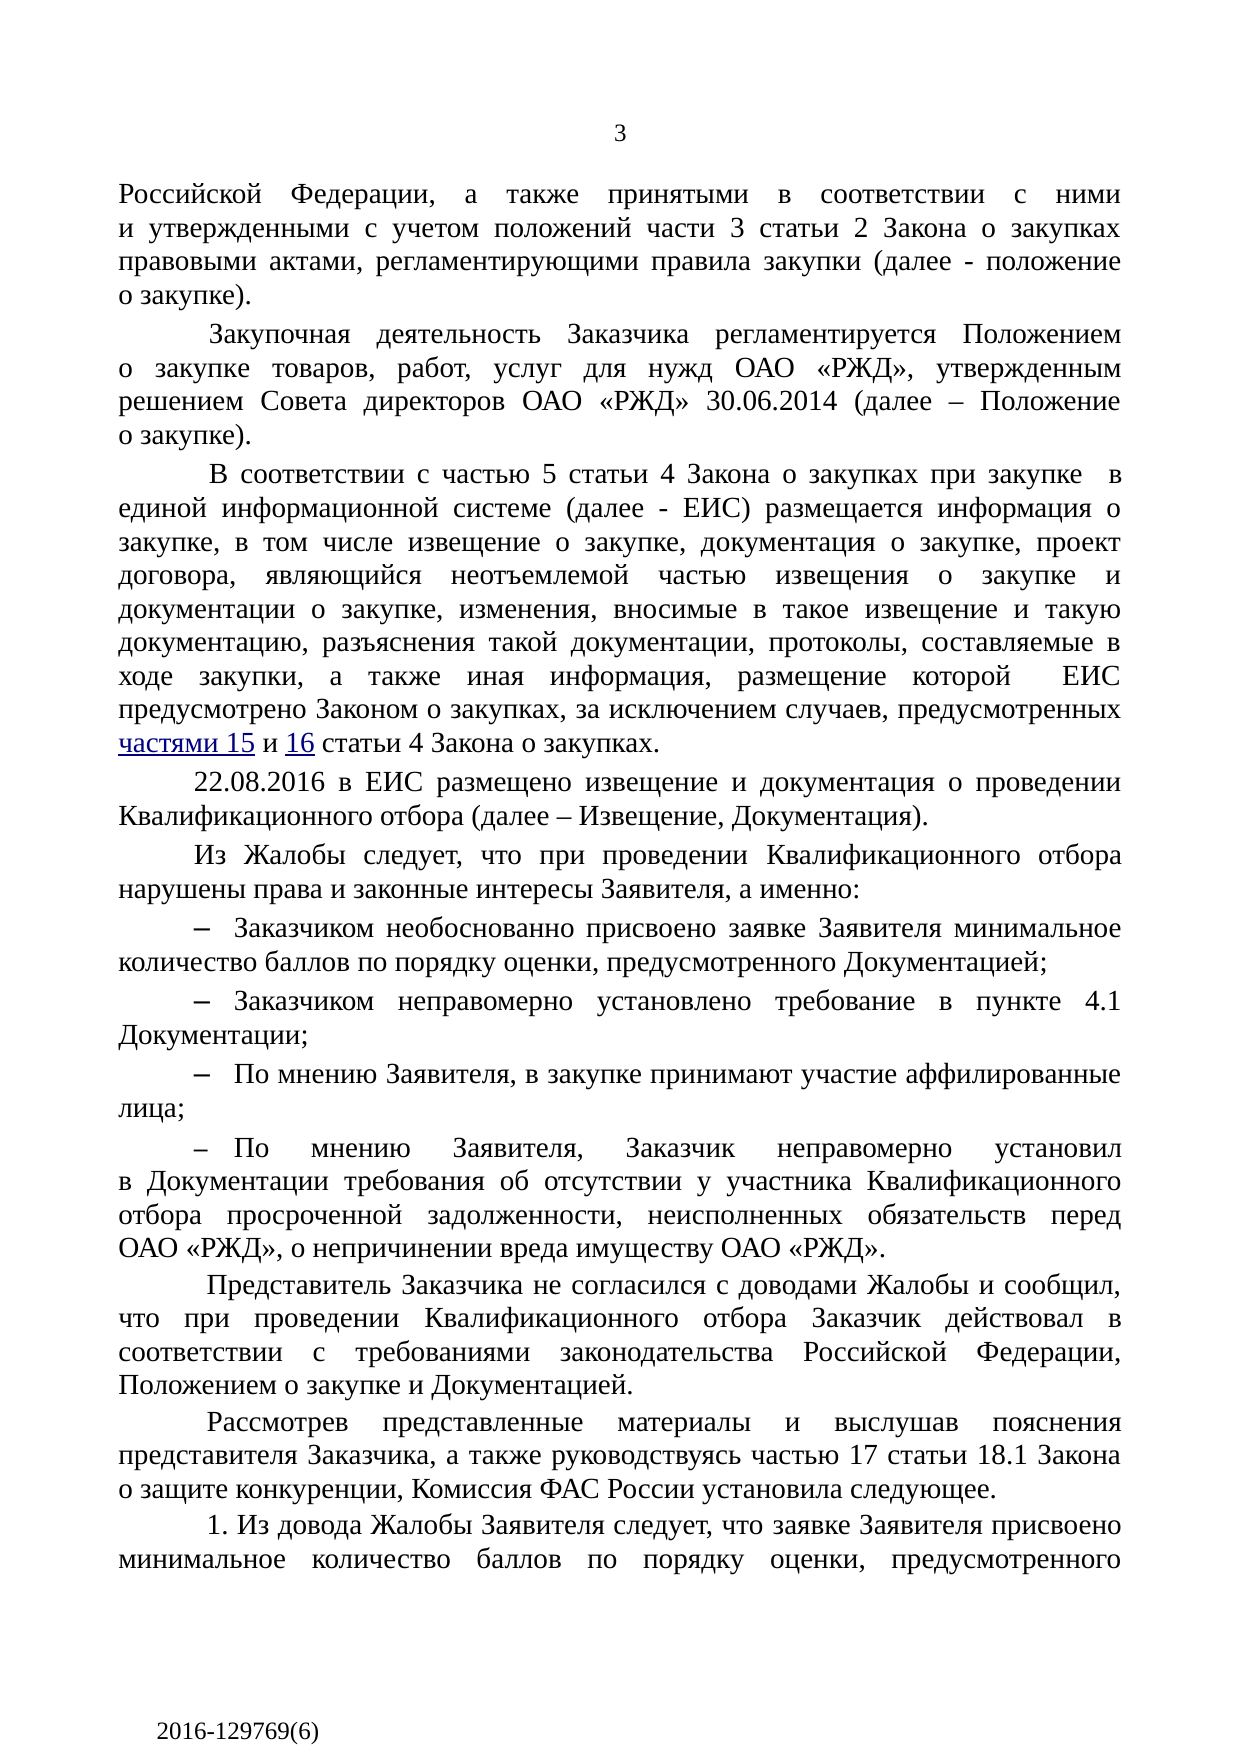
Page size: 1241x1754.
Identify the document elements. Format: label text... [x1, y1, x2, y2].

text Представитель Заказчика не согласился с доводами Жалобы и сообщил, что при проведении Квалификационного отбора Заказчик действовал в соответствии с требованиями законодательства Российской Федерации, Положением о закупке и Документацией. [118, 1267, 1122, 1401]
text 1. Из довода Жалобы Заявителя следует, что заявке Заявителя присвоено минимальное количество баллов по порядку оценки, предусмотренного [118, 1507, 1122, 1574]
list По мнению Заявителя, Заказчик неправомерно установил в Документации требования об отсутствии у участника Квалификационного отбора просроченной задолженности, неисполненных обязательств перед ОАО «РЖД», о непричинении вреда имуществу ОАО «РЖД». [118, 1130, 1122, 1264]
text Рассмотрев представленные материалы и выслушав пояснения представителя Заказчика, а также руководствуясь частью 17 статьи 18.1 Закона о защите конкуренции, Комиссия ФАС России установила следующее. [118, 1404, 1122, 1504]
text В соответствии с частью 5 статьи 4 Закона о закупках при закупке в единой информационной системе (далее - ЕИС) размещается информация о закупке, в том числе извещение о закупке, документация о закупке, проект договора, являющийся неотъемлемой частью извещения о закупке и документации о закупке, изменения, вносимые в такое извещение и такую документацию, разъяснения такой документации, протоколы, составляемые в ходе закупки, а также иная информация, размещение которой ЕИС предусмотрено Законом о закупках, за исключением случаев, предусмотренных частями 15 и 16 статьи 4 Закона о закупках. [118, 457, 1122, 758]
text 22.08.2016 в ЕИС размещено извещение и документация о проведении Квалификационного отбора (далее – Извещение, Документация). [118, 764, 1122, 831]
text Закупочная деятельность Заказчика регламентируется Положением о закупке товаров, работ, услуг для нужд ОАО «РЖД», утвержденным решением Совета директоров ОАО «РЖД» 30.06.2014 (далее – Положение о закупке). [118, 316, 1122, 451]
list Заказчиком необоснованно присвоено заявке Заявителя минимальное количество баллов по порядку оценки, предусмотренного Документацией; [118, 910, 1122, 978]
list По мнению Заявителя, в закупке принимают участие аффилированные лица; [118, 1057, 1122, 1124]
text Из Жалобы следует, что при проведении Квалификационного отбора нарушены права и законные интересы Заявителя, а именно: [118, 837, 1122, 904]
list Заказчиком неправомерно установлено требование в пункте 4.1 Документации; [118, 983, 1122, 1051]
text Российской Федерации, а также принятыми в соответствии с ними и утвержденными с учетом положений части 3 статьи 2 Закона о закупках правовыми актами, регламентирующими правила закупки (далее - положение о закупке). [118, 176, 1122, 311]
